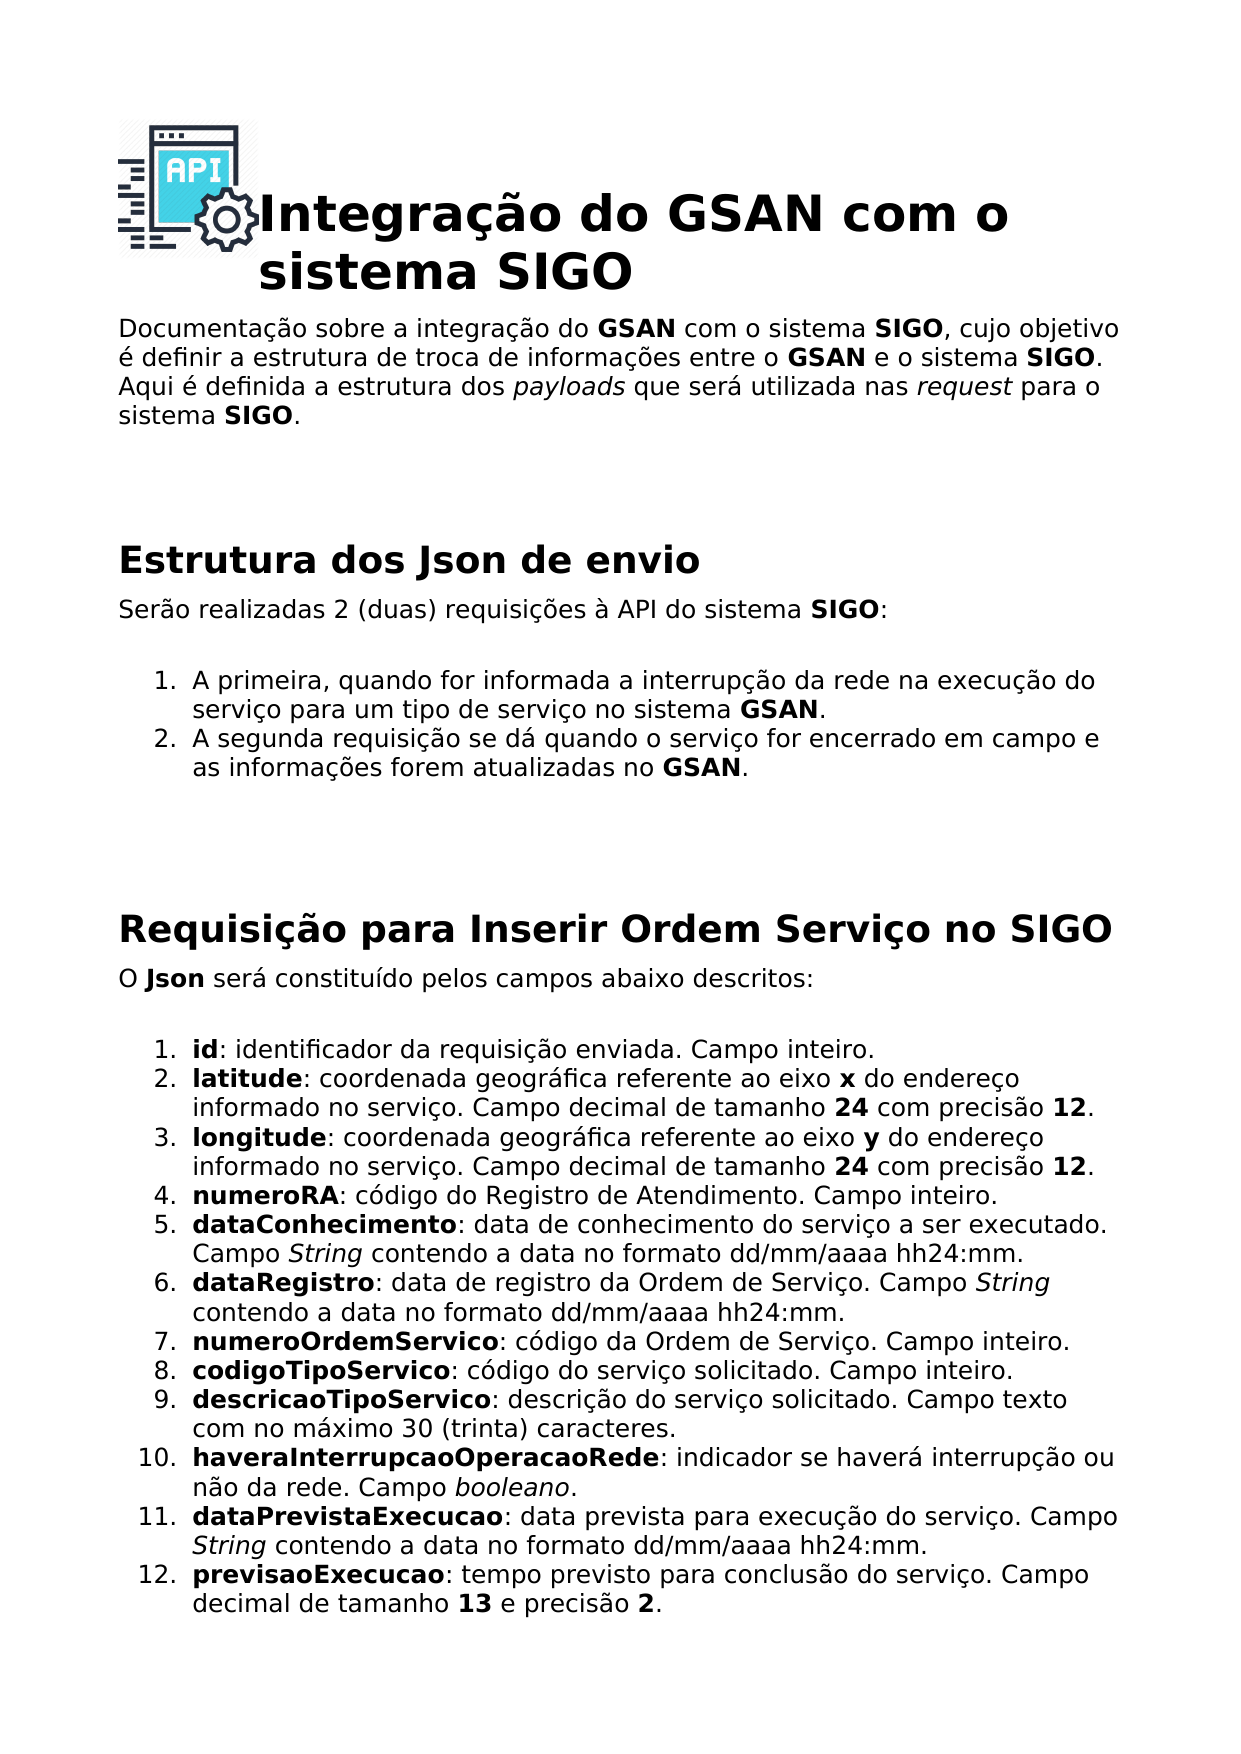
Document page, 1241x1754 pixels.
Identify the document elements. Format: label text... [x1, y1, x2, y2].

list previsaoExecucao: tempo previsto para conclusão do serviço. Campo decimal de tamanho 13 e precisão 2. [177, 1560, 1122, 1619]
subtitle Integração do GSAN com o sistema SIGO [118, 185, 1122, 301]
list descricaoTipoServico: descrição do serviço solicitado. Campo texto com no máximo 30 (trinta) caracteres. [177, 1385, 1122, 1444]
text Serão realizadas 2 (duas) requisições à API do sistema SIGO: [118, 595, 1122, 624]
picture [118, 118, 259, 259]
list id: identificador da requisição enviada. Campo inteiro. [177, 1035, 1122, 1064]
list dataRegistro: data de registro da Ordem de Serviço. Campo String contendo a data no formato dd/mm/aaaa hh24:mm. [177, 1269, 1122, 1327]
list A segunda requisição se dá quando o serviço for encerrado em campo e as informações forem atualizadas no GSAN. [177, 724, 1122, 783]
list numeroRA: código do Registro de Atendimento. Campo inteiro. [177, 1181, 1122, 1210]
list numeroOrdemServico: código da Ordem de Serviço. Campo inteiro. [177, 1327, 1122, 1356]
list latitude: coordenada geográfica referente ao eixo x do endereço informado no serviço. Campo decimal de tamanho 24 com precisão 12. [177, 1064, 1122, 1123]
list A primeira, quando for informada a interrupção da rede na execução do serviço para um tipo de serviço no sistema GSAN. [177, 666, 1122, 724]
text Documentação sobre a integração do GSAN com o sistema SIGO, cujo objetivo é definir a estrutura de troca de informações entre o GSAN e o sistema SIGO. Aqui é definida a estrutura dos payloads que será utilizada nas request para o sistema SIGO. [118, 314, 1122, 430]
list codigoTipoServico: código do serviço solicitado. Campo inteiro. [177, 1356, 1122, 1385]
list dataConhecimento: data de conhecimento do serviço a ser executado. Campo String contendo a data no formato dd/mm/aaaa hh24:mm. [177, 1210, 1122, 1269]
text O Json será constituído pelos campos abaixo descritos: [118, 964, 1122, 993]
list haveraInterrupcaoOperacaoRede: indicador se haverá interrupção ou não da rede. Campo booleano. [177, 1444, 1122, 1502]
list longitude: coordenada geográfica referente ao eixo y do endereço informado no serviço. Campo decimal de tamanho 24 com precisão 12. [177, 1123, 1122, 1181]
list dataPrevistaExecucao: data prevista para execução do serviço. Campo String contendo a data no formato dd/mm/aaaa hh24:mm. [177, 1502, 1122, 1560]
subtitle Requisição para Inserir Ordem Serviço no SIGO [118, 908, 1122, 952]
subtitle Estrutura dos Json de envio [118, 539, 1122, 582]
